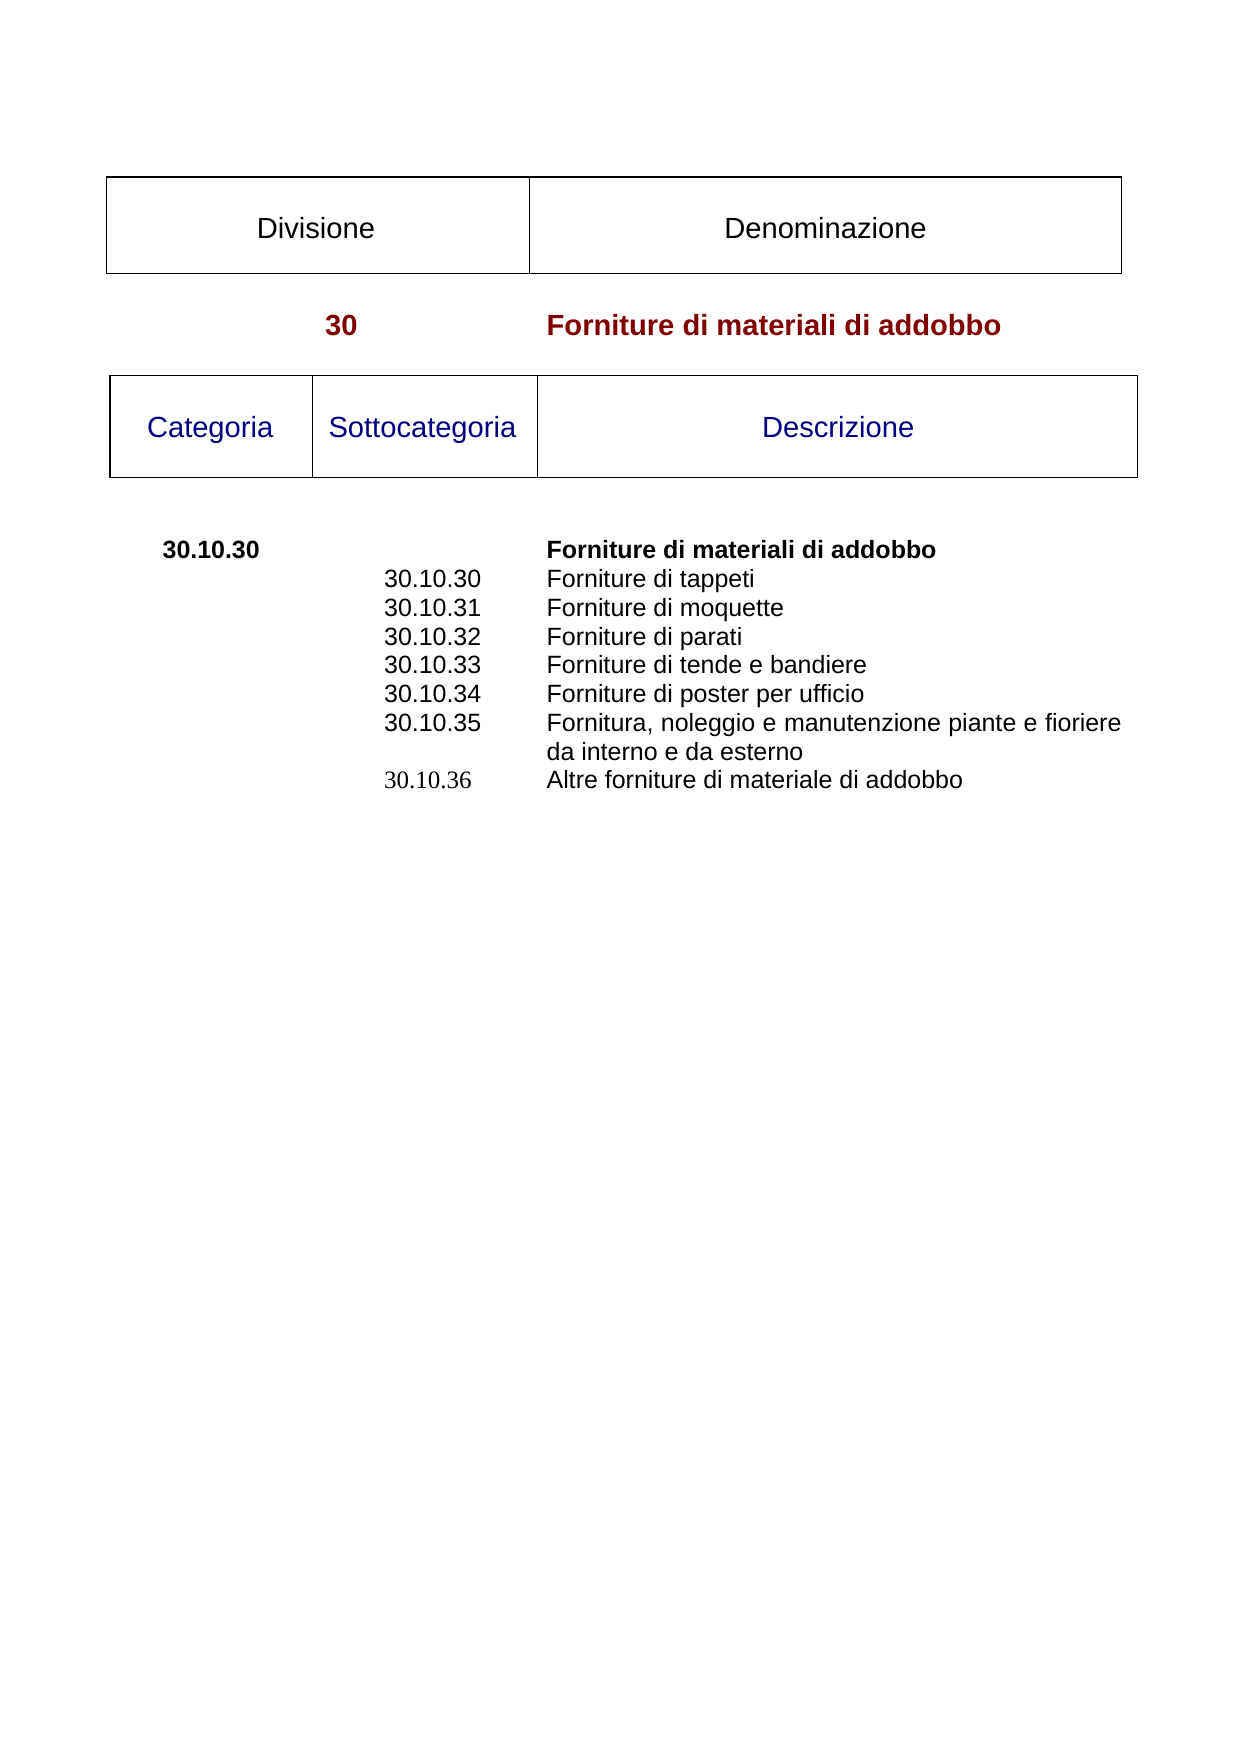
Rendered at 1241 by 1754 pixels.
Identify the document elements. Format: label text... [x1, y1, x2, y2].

table_header Sottocategoria [313, 376, 537, 477]
table_header Descrizione [538, 376, 1137, 477]
subtitle 30 Forniture di materiali di addobbo [325, 308, 1122, 341]
table_header Divisione [107, 178, 529, 273]
table_header Categoria [111, 376, 312, 477]
list Forniture di poster per ufficio [384, 679, 1122, 708]
list Fornitura, noleggio e manutenzione piante e fioriere da interno e da esterno [384, 708, 1122, 765]
list Forniture di moquette [384, 593, 1122, 621]
list Altre forniture di materiale di addobbo [384, 765, 1122, 794]
list Forniture di materiali di addobbo [162, 535, 1122, 564]
table_header Denominazione [530, 178, 1121, 273]
list Forniture di parati [384, 621, 1122, 650]
list Forniture di tende e bandiere [384, 650, 1122, 679]
list Forniture di tappeti [384, 564, 1122, 593]
